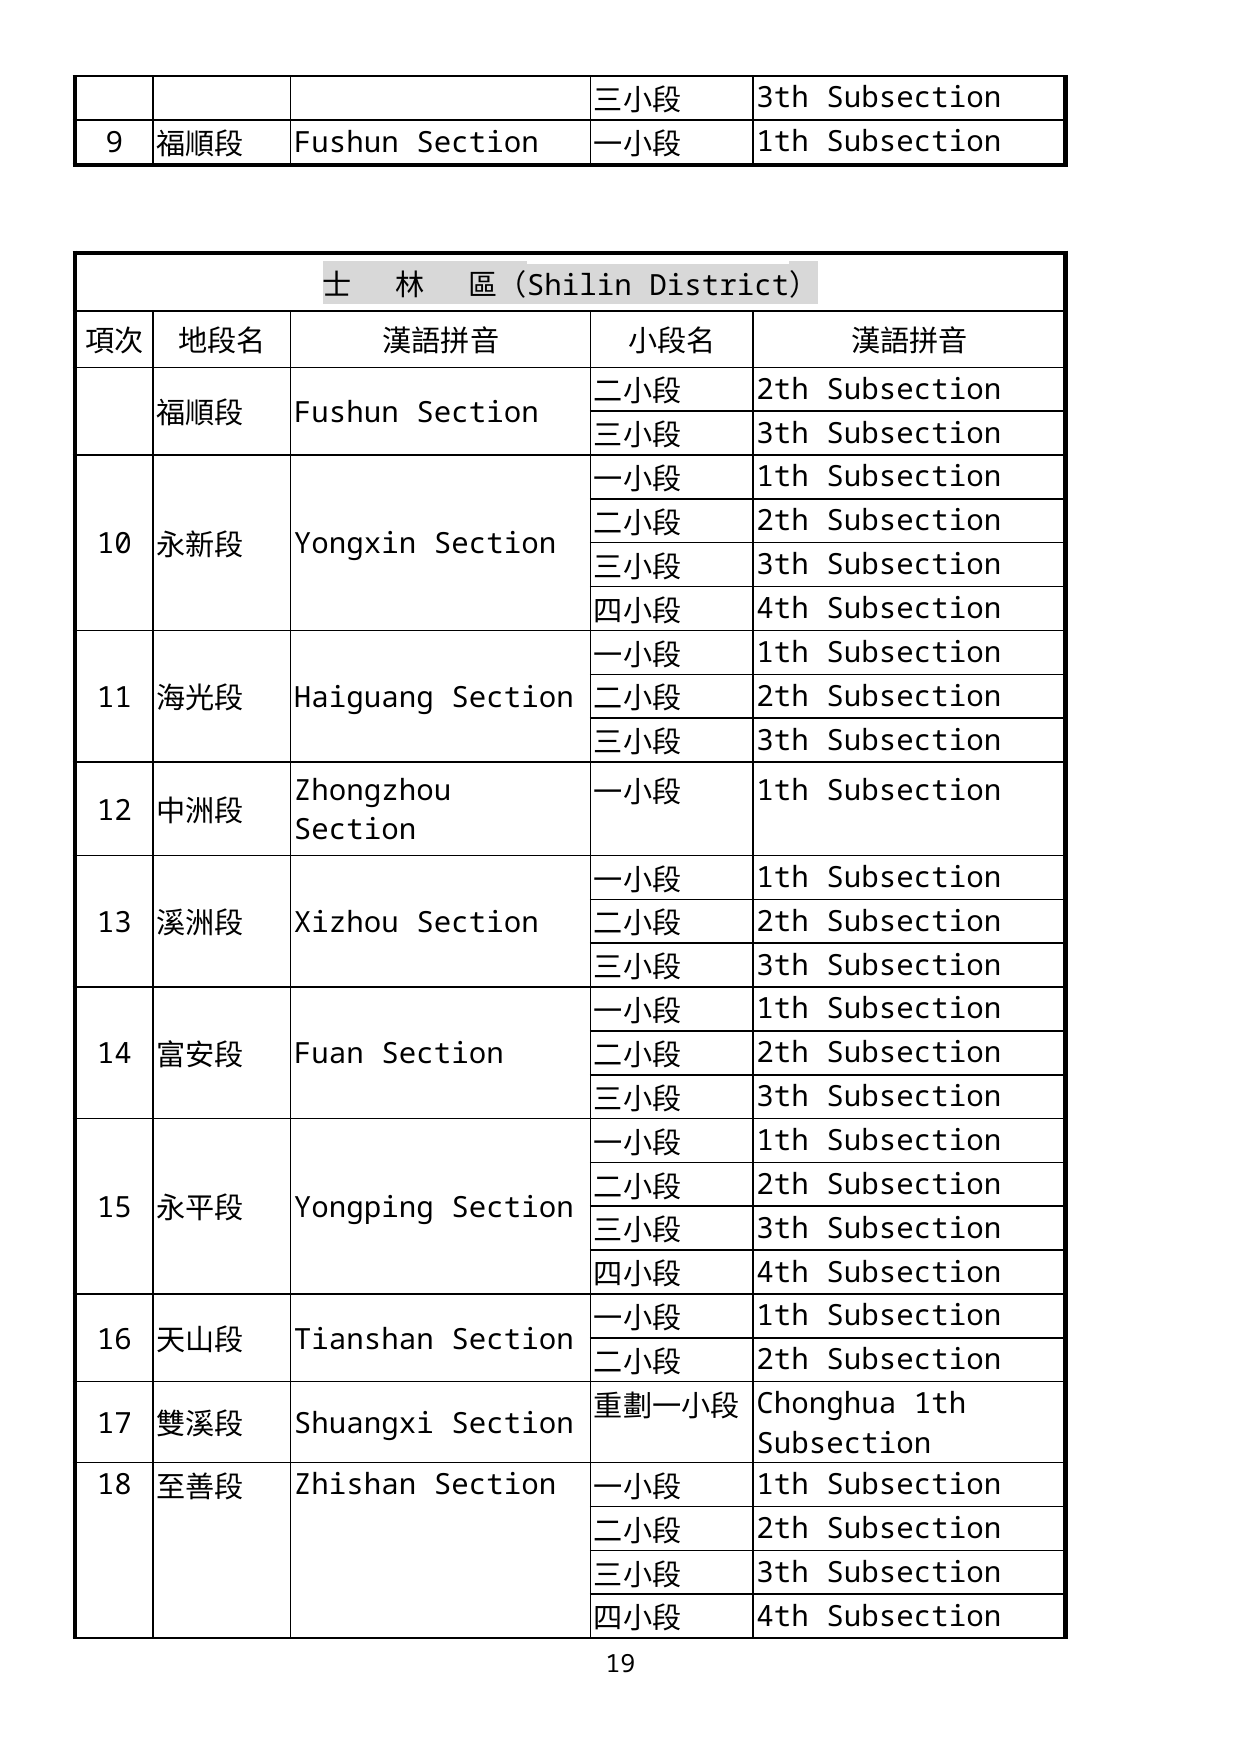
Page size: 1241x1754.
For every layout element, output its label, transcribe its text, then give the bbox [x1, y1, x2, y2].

table_cell 15 [77, 1119, 152, 1293]
table_cell 溪洲段 [154, 856, 290, 986]
table_cell 16 [77, 1295, 152, 1381]
table_cell 三小段 [591, 719, 752, 761]
table_cell 三小段 [591, 77, 752, 119]
table_cell 四小段 [591, 1595, 752, 1637]
table_cell 四小段 [591, 1251, 752, 1293]
table_cell Xizhou Section [291, 856, 590, 986]
table_cell 18 [77, 1463, 152, 1637]
table_cell 至善段 [154, 1463, 290, 1637]
table_cell 小段名 [591, 312, 752, 366]
table_cell 二小段 [591, 1163, 752, 1205]
table_cell 一小段 [591, 1463, 752, 1506]
table_cell 2th Subsection [754, 1339, 1063, 1381]
table_cell 一小段 [591, 1119, 752, 1162]
table_cell 13 [77, 856, 152, 986]
table_cell 4th Subsection [754, 587, 1063, 629]
table_cell 福順段 [154, 368, 290, 454]
table_cell 1th Subsection [754, 988, 1063, 1030]
table_cell 海光段 [154, 631, 290, 761]
table_cell 1th Subsection [754, 1119, 1063, 1162]
table_cell 永平段 [154, 1119, 290, 1293]
table_cell 14 [77, 988, 152, 1118]
table_cell 二小段 [591, 1032, 752, 1074]
table_cell Fushun Section [291, 121, 590, 163]
table_cell 二小段 [591, 500, 752, 542]
table_cell 2th Subsection [754, 900, 1063, 942]
table_cell 10 [77, 456, 152, 629]
table_cell 17 [77, 1382, 152, 1462]
table_cell 二小段 [591, 368, 752, 410]
table_cell 3th Subsection [754, 543, 1063, 586]
table_cell 一小段 [591, 988, 752, 1030]
table_cell Yongping Section [291, 1119, 590, 1293]
table_cell 一小段 [591, 1295, 752, 1337]
table_cell 2th Subsection [754, 500, 1063, 542]
table_cell 1th Subsection [754, 1463, 1063, 1506]
table_cell Fushun Section [291, 368, 590, 454]
table_cell 項次 [77, 312, 152, 366]
table_cell 4th Subsection [754, 1595, 1063, 1637]
table_cell 三小段 [591, 543, 752, 586]
table_cell 2th Subsection [754, 675, 1063, 717]
table_cell 雙溪段 [154, 1382, 290, 1462]
table_cell 三小段 [591, 1551, 752, 1593]
table_cell Zhongzhou Section [291, 763, 590, 854]
table_cell 3th Subsection [754, 77, 1063, 119]
table_cell 一小段 [591, 631, 752, 673]
table_cell 1th Subsection [754, 763, 1063, 854]
table_cell 二小段 [591, 1339, 752, 1381]
table_cell 3th Subsection [754, 719, 1063, 761]
table_cell 3th Subsection [754, 1551, 1063, 1593]
table_cell [77, 368, 152, 454]
table_cell 4th Subsection [754, 1251, 1063, 1293]
table_cell 一小段 [591, 121, 752, 163]
table_cell Haiguang Section [291, 631, 590, 761]
table_cell 3th Subsection [754, 1207, 1063, 1249]
table_cell 1th Subsection [754, 631, 1063, 673]
table_cell Zhishan Section [291, 1463, 590, 1637]
table_cell Yongxin Section [291, 456, 590, 629]
table_cell 2th Subsection [754, 1163, 1063, 1205]
table_cell 9 [77, 121, 152, 163]
table_cell 三小段 [591, 1207, 752, 1249]
table_cell 中洲段 [154, 763, 290, 854]
table_cell 三小段 [591, 944, 752, 986]
table_cell 漢語拼音 [754, 312, 1063, 366]
table_cell 一小段 [591, 763, 752, 854]
table_header 士 林 區（Shilin District） [77, 255, 1063, 310]
table_cell 漢語拼音 [291, 312, 590, 366]
table_cell 2th Subsection [754, 368, 1063, 410]
table_cell 1th Subsection [754, 456, 1063, 498]
table_cell 12 [77, 763, 152, 854]
table_cell 1th Subsection [754, 856, 1063, 898]
table_cell Fuan Section [291, 988, 590, 1118]
table_cell 一小段 [591, 856, 752, 898]
table_cell 一小段 [591, 456, 752, 498]
table_cell 3th Subsection [754, 1076, 1063, 1118]
table_cell 三小段 [591, 412, 752, 454]
table_cell 二小段 [591, 900, 752, 942]
table_cell 二小段 [591, 1507, 752, 1549]
table_cell 3th Subsection [754, 944, 1063, 986]
table_cell 重劃一小段 [591, 1382, 752, 1462]
table_cell 1th Subsection [754, 1295, 1063, 1337]
table_cell 二小段 [591, 675, 752, 717]
table_cell 2th Subsection [754, 1032, 1063, 1074]
table_cell Tianshan Section [291, 1295, 590, 1381]
table_cell Shuangxi Section [291, 1382, 590, 1462]
table_cell 永新段 [154, 456, 290, 629]
table_cell Chonghua 1th Subsection [754, 1382, 1063, 1462]
table_cell 天山段 [154, 1295, 290, 1381]
table_cell 福順段 [154, 121, 290, 163]
table_cell 11 [77, 631, 152, 761]
table_cell 3th Subsection [754, 412, 1063, 454]
table_cell 地段名 [154, 312, 290, 366]
table_cell 1th Subsection [754, 121, 1063, 163]
table_cell 四小段 [591, 587, 752, 629]
table_cell 三小段 [591, 1076, 752, 1118]
table_cell 富安段 [154, 988, 290, 1118]
table_cell 2th Subsection [754, 1507, 1063, 1549]
